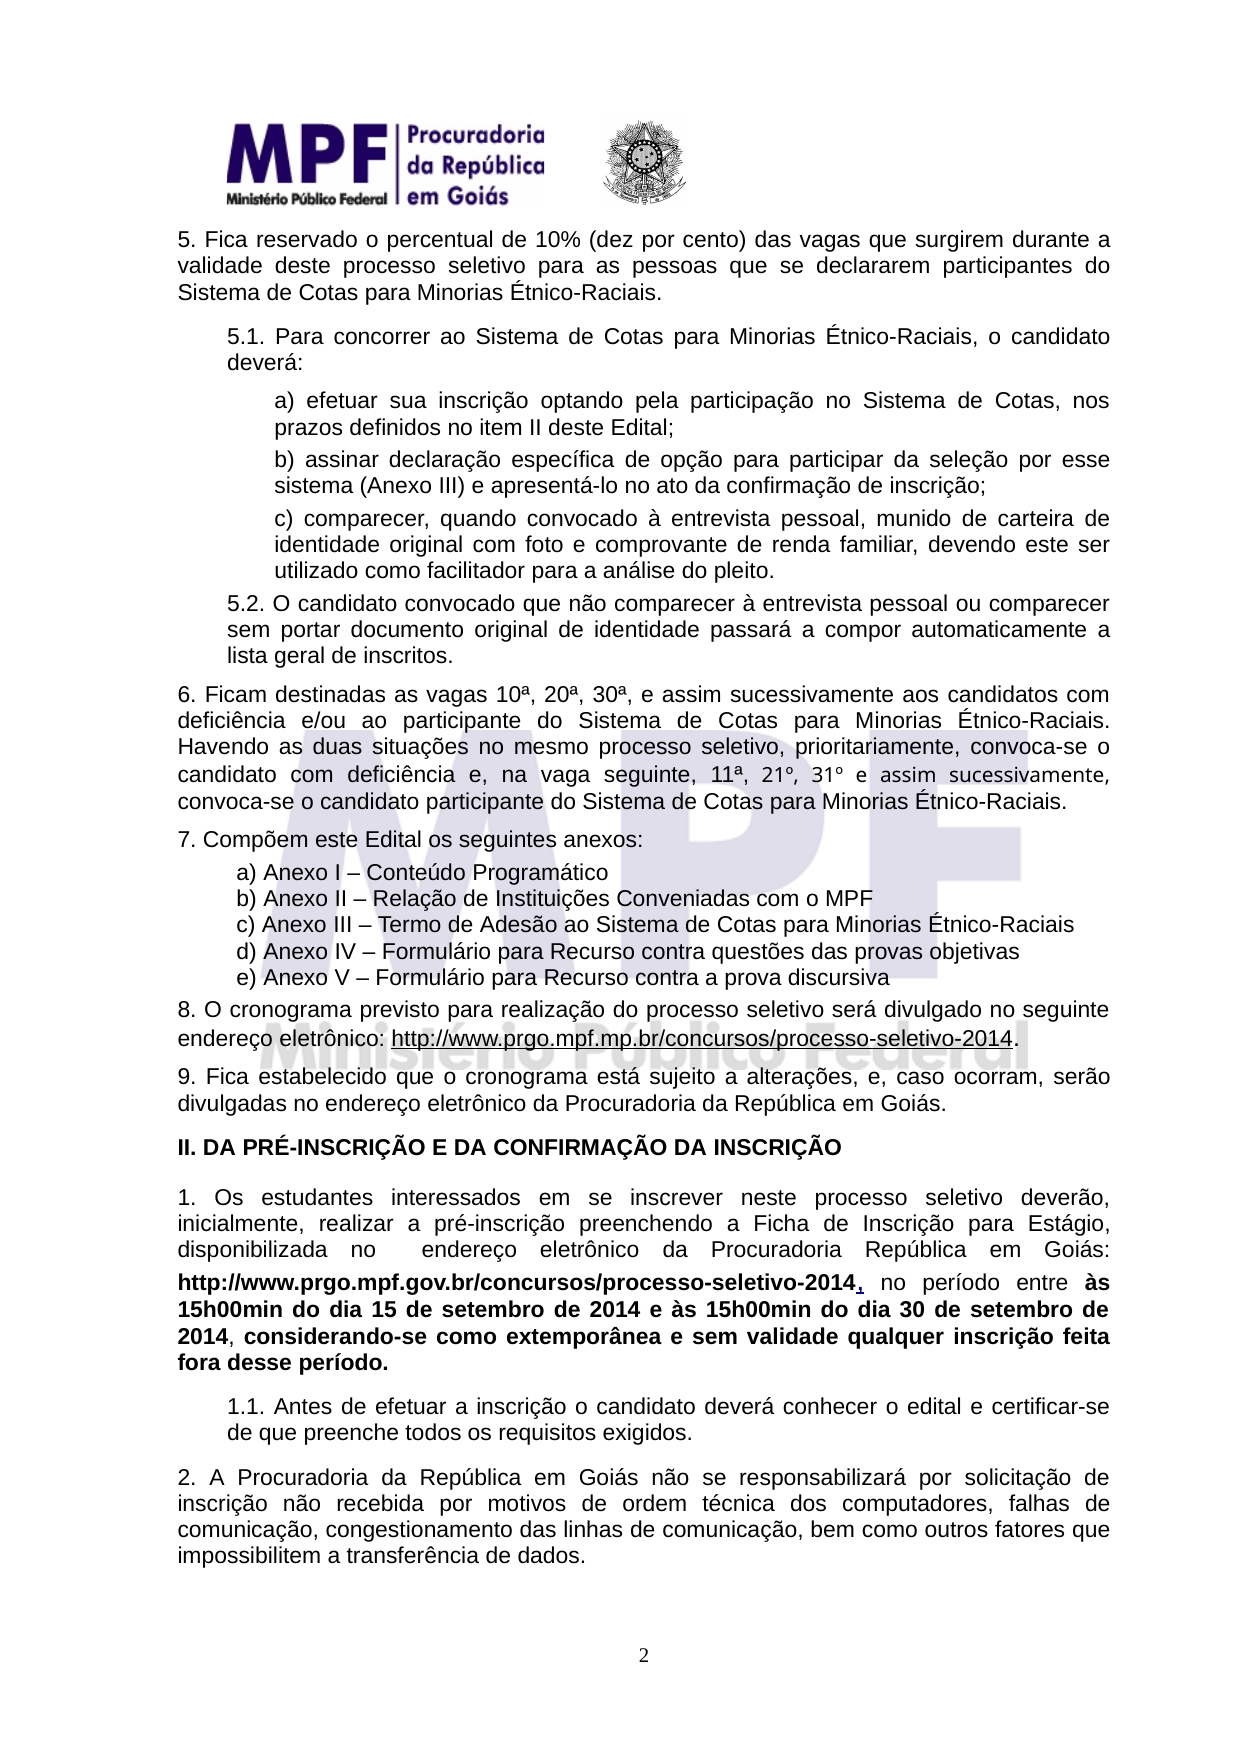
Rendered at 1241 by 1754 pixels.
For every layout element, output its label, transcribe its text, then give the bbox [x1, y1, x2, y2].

text a) efetuar sua inscrição optando pela participação no Sistema de Cotas, nos prazos definidos no item II deste Edital; [274, 387, 1110, 440]
picture [260, 1051, 1028, 1063]
text 9. Fica estabelecido que o cronograma está sujeito a alterações, e, caso ocorram, serão divulgadas no endereço eletrônico da Procuradoria da República em Goiás. [177, 1063, 1110, 1116]
text d) Anexo IV – Formulário para Recurso contra questões das provas objetivas [236, 938, 1110, 964]
text 6. Ficam destinadas as vagas 10ª, 20ª, 30ª, e assim sucessivamente aos candidatos com deficiência e/ou ao participante do Sistema de Cotas para Minorias Étnico-Raciais. Havendo as duas situações no mesmo processo seletivo, prioritariamente, convoca-se o candidato com deficiência e, na vaga seguinte, 11ª, 21º, 31º e assim sucessivamente, convoca-se o candidato participante do Sistema de Cotas para Minorias Étnico-Raciais. [177, 681, 1110, 814]
text b) assinar declaração específica de opção para participar da seleção por esse sistema (Anexo III) e apresentá-lo no ato da confirmação de inscrição; [274, 446, 1110, 499]
text 7. Compõem este Edital os seguintes anexos: [177, 826, 1110, 853]
picture [260, 990, 1028, 996]
text 5.2. O candidato convocado que não comparecer à entrevista pessoal ou comparecer sem portar documento original de identidade passará a compor automaticamente a lista geral de inscritos. [227, 590, 1110, 669]
text a) Anexo I – Conteúdo Programático [236, 859, 1110, 885]
text 8. O cronograma previsto para realização do processo seletivo será divulgado no seguinte endereço eletrônico: http://www.prgo.mpf.mp.br/concursos/processo-seletivo-2014. [177, 996, 1110, 1051]
picture [226, 123, 545, 206]
text b) Anexo II – Relação de Instituições Conveniadas com o MPF [236, 885, 1110, 911]
picture [600, 115, 687, 205]
text 5. Fica reservado o percentual de 10% (dez por cento) das vagas que surgirem durante a validade deste processo seletivo para as pessoas que se declararem participantes do Sistema de Cotas para Minorias Étnico-Raciais. [177, 226, 1110, 305]
text c) comparecer, quando convocado à entrevista pessoal, munido de carteira de identidade original com foto e comprovante de renda familiar, devendo este ser utilizado como facilitador para a análise do pleito. [274, 505, 1110, 584]
text e) Anexo V – Formulário para Recurso contra a prova discursiva [236, 964, 1110, 990]
text 2. A Procuradoria da República em Goiás não se responsabilizará por solicitação de inscrição não recebida por motivos de ordem técnica dos computadores, falhas de comunicação, congestionamento das linhas de comunicação, bem como outros fatores que impossibilitem a transferência de dados. [177, 1463, 1110, 1569]
text c) Anexo III – Termo de Adesão ao Sistema de Cotas para Minorias Étnico-Raciais [236, 911, 1110, 938]
picture [260, 814, 1028, 826]
text II. DA PRÉ-INSCRIÇÃO E DA CONFIRMAÇÃO DA INSCRIÇÃO [177, 1134, 1110, 1160]
text 5.1. Para concorrer ao Sistema de Cotas para Minorias Étnico-Raciais, o candidato deverá: [227, 323, 1110, 376]
picture [260, 853, 1028, 859]
text 1. Os estudantes interessados em se inscrever neste processo seletivo deverão, inicialmente, realizar a pré-inscrição preenchendo a Ficha de Inscrição para Estágio, disponibilizada no endereço eletrônico da Procuradoria República em Goiás: http://www.prgo.mpf.gov.br/concursos/processo-seletivo-2014, no período entre às 15h00min do dia 15 de setembro de 2014 e às 15h00min do dia 30 de setembro de 2014, considerando-se como extemporânea e sem validade qualquer inscrição feita fora desse período. [177, 1184, 1110, 1375]
text 1.1. Antes de efetuar a inscrição o candidato deverá conhecer o edital e certificar-se de que preenche todos os requisitos exigidos. [227, 1393, 1110, 1446]
